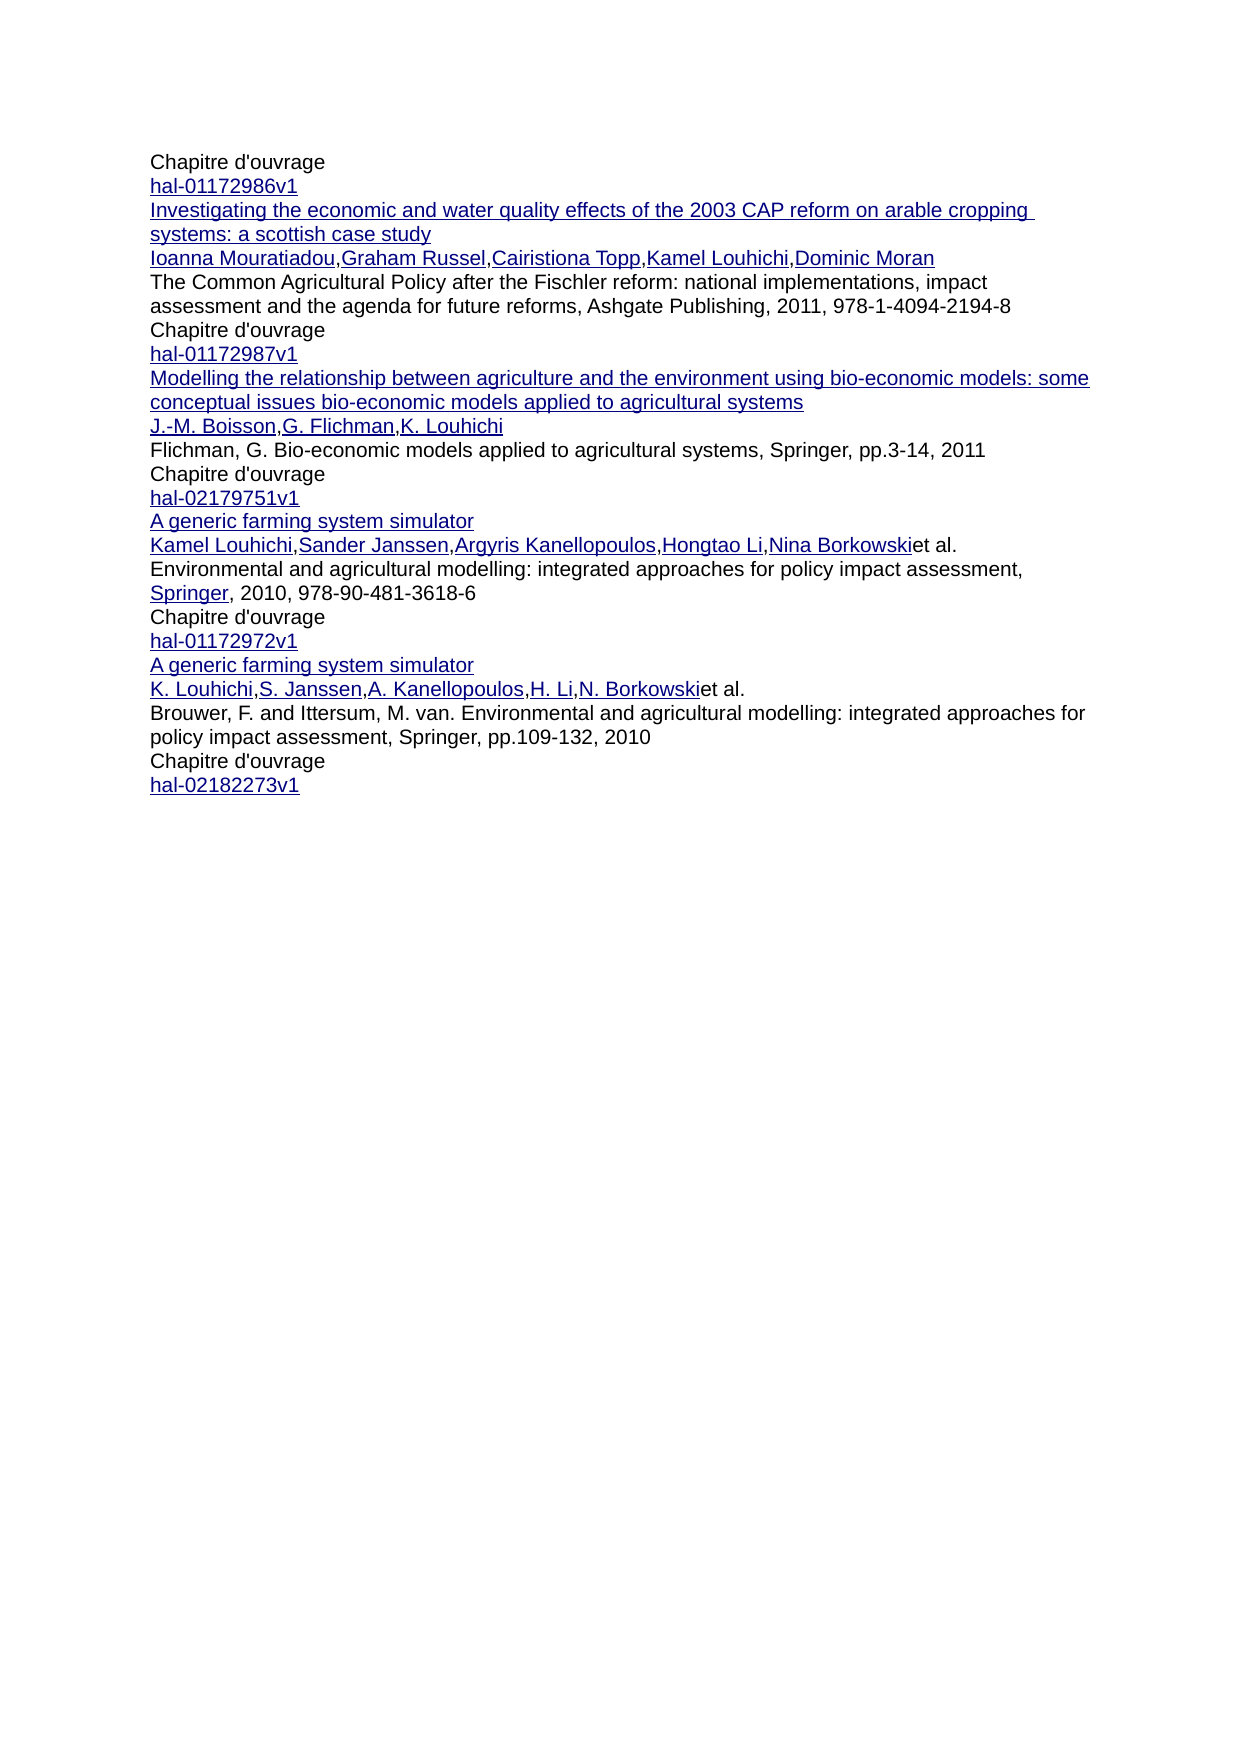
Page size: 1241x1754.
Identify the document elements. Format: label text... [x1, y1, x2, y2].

table_cell Modelling the relationship between agriculture and the environment using bio-economic models: some [150, 366, 1090, 387]
table_cell A generic farming system simulator Kamel Louhichi,Sander Janssen,Argyris Kanellopoulos,Hongtao Li,Nina Borkowskiet al. Environmental and agricultural modelling: integrated approaches for policy impact assessment, Springer, 2010, 978-90-481-3618-6 Chapitre d'ouvrage hal-01172972v1 [150, 509, 1090, 653]
table_cell A generic farming system simulator K. Louhichi,S. Janssen,A. Kanellopoulos,H. Li,N. Borkowskiet al. Brouwer, F. and Ittersum, M. van. Environmental and agricultural modelling: integrated approaches for policy impact assessment, Springer, pp.109-132, 2010 Chapitre d'ouvrage hal-02182273v1 [150, 653, 1090, 797]
table_cell Investigating the economic and water quality effects of the 2003 CAP reform on arable cropping systems: a scottish case study Ioanna Mouratiadou,Graham Russel,Cairistiona Topp,Kamel Louhichi,Dominic Moran The Common Agricultural Policy after the Fischler reform: national implementations, impact assessment and the agenda for future reforms, Ashgate Publishing, 2011, 978-1-4094-2194-8 Chapitre d'ouvrage hal-01172987v1 [150, 198, 1090, 366]
table_cell conceptual issues bio-economic models applied to agricultural systems J.-M. Boisson,G. Flichman,K. Louhichi Flichman, G. Bio-economic models applied to agricultural systems, Springer, pp.3-14, 2011 Chapitre d'ouvrage hal-02179751v1 [150, 388, 1090, 509]
table_cell Chapitre d'ouvrage hal-01172986v1 [150, 150, 1090, 198]
